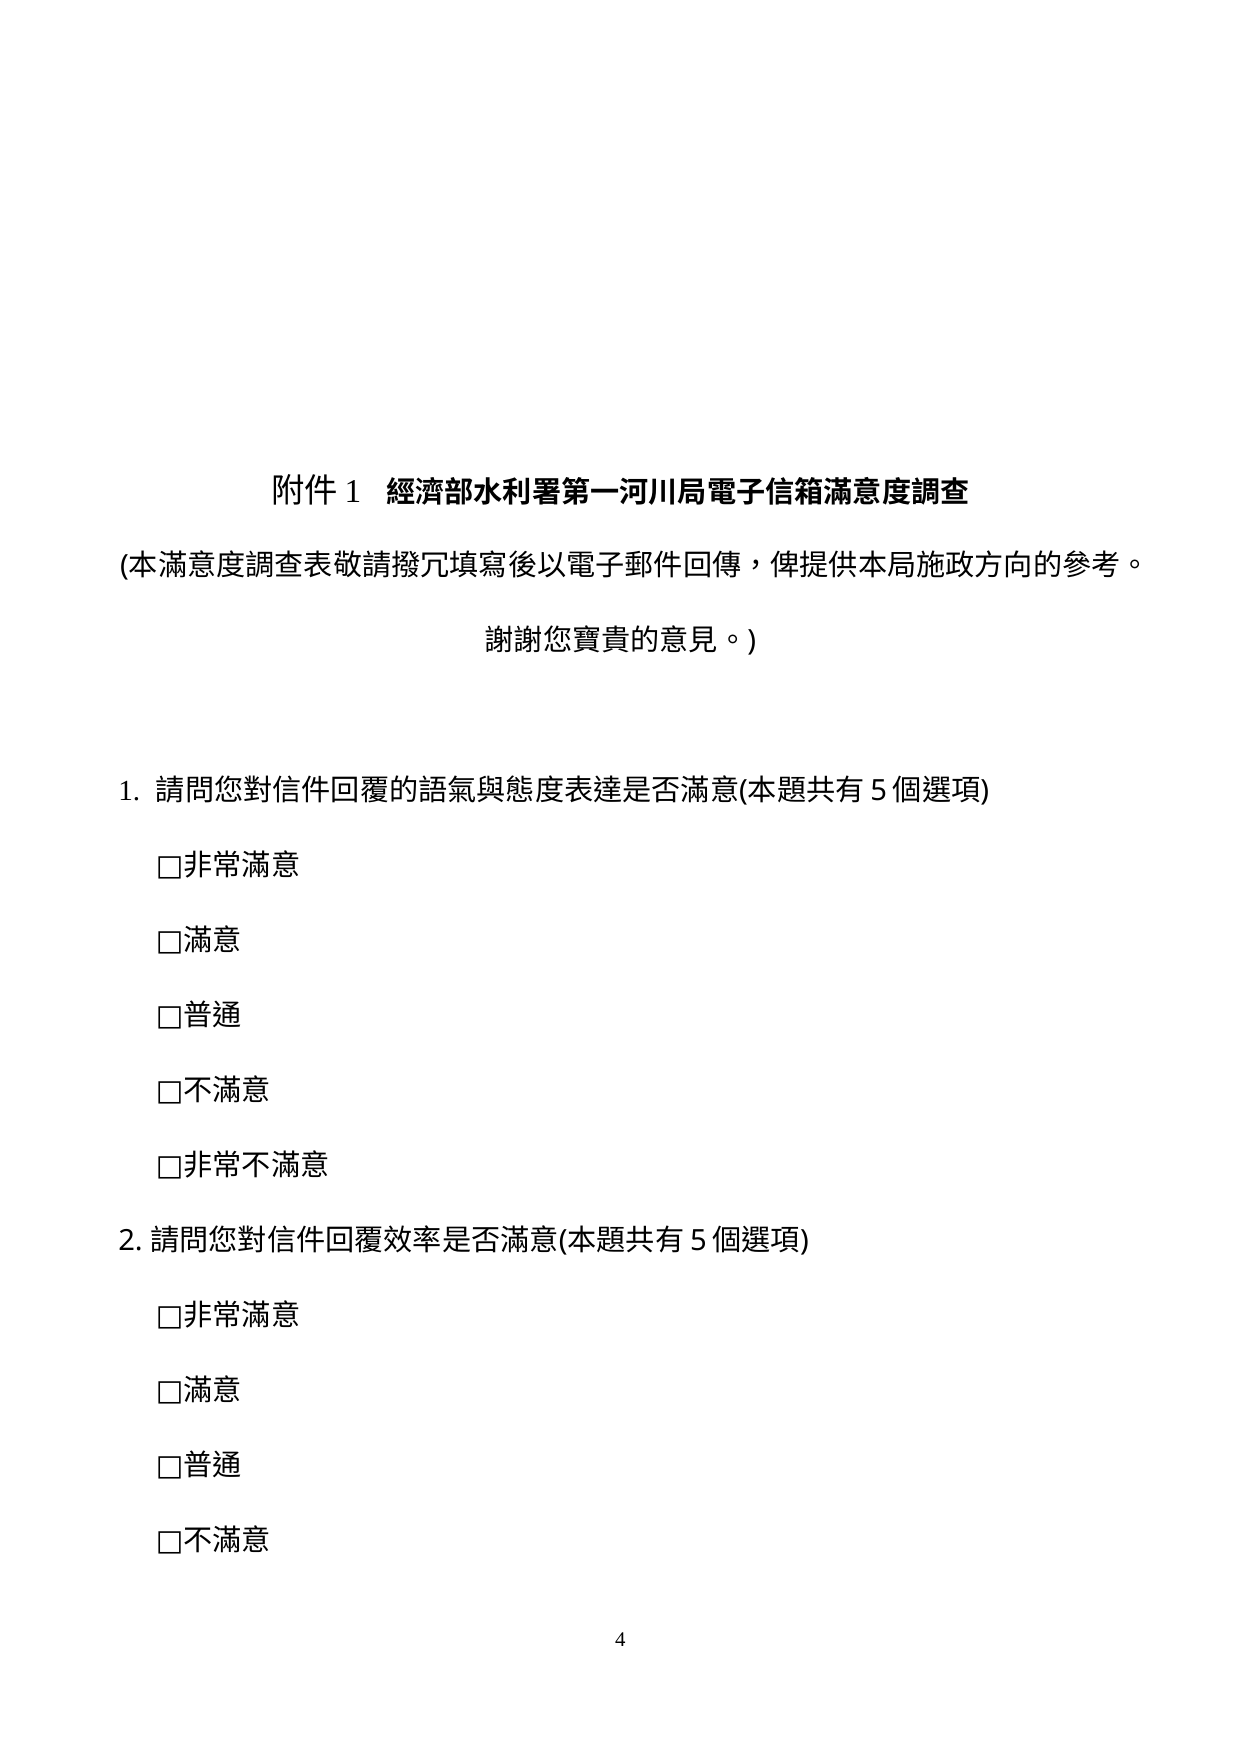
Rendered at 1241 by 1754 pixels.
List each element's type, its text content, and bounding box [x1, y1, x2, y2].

text □普通 [156, 975, 1122, 1050]
text □不滿意 [156, 1500, 1122, 1575]
text □滿意 [156, 900, 1122, 975]
list 請問您對信件回覆的語氣與態度表達是否滿意(本題共有5個選項) [118, 750, 1122, 825]
text □不滿意 [156, 1050, 1122, 1125]
text 附件1 經濟部水利署第一河川局電子信箱滿意度調查 [118, 450, 1122, 525]
text □非常滿意 [156, 825, 1122, 900]
text 2. 請問您對信件回覆效率是否滿意(本題共有5個選項) [118, 1200, 1122, 1275]
text □非常不滿意 [156, 1125, 1122, 1200]
text (本滿意度調查表敬請撥冗填寫後以電子郵件回傳，俾提供本局施政方向的參考。謝謝您寶貴的意見。) [118, 525, 1122, 675]
text □普通 [156, 1425, 1122, 1500]
text □滿意 [156, 1350, 1122, 1425]
text □非常滿意 [156, 1275, 1122, 1350]
